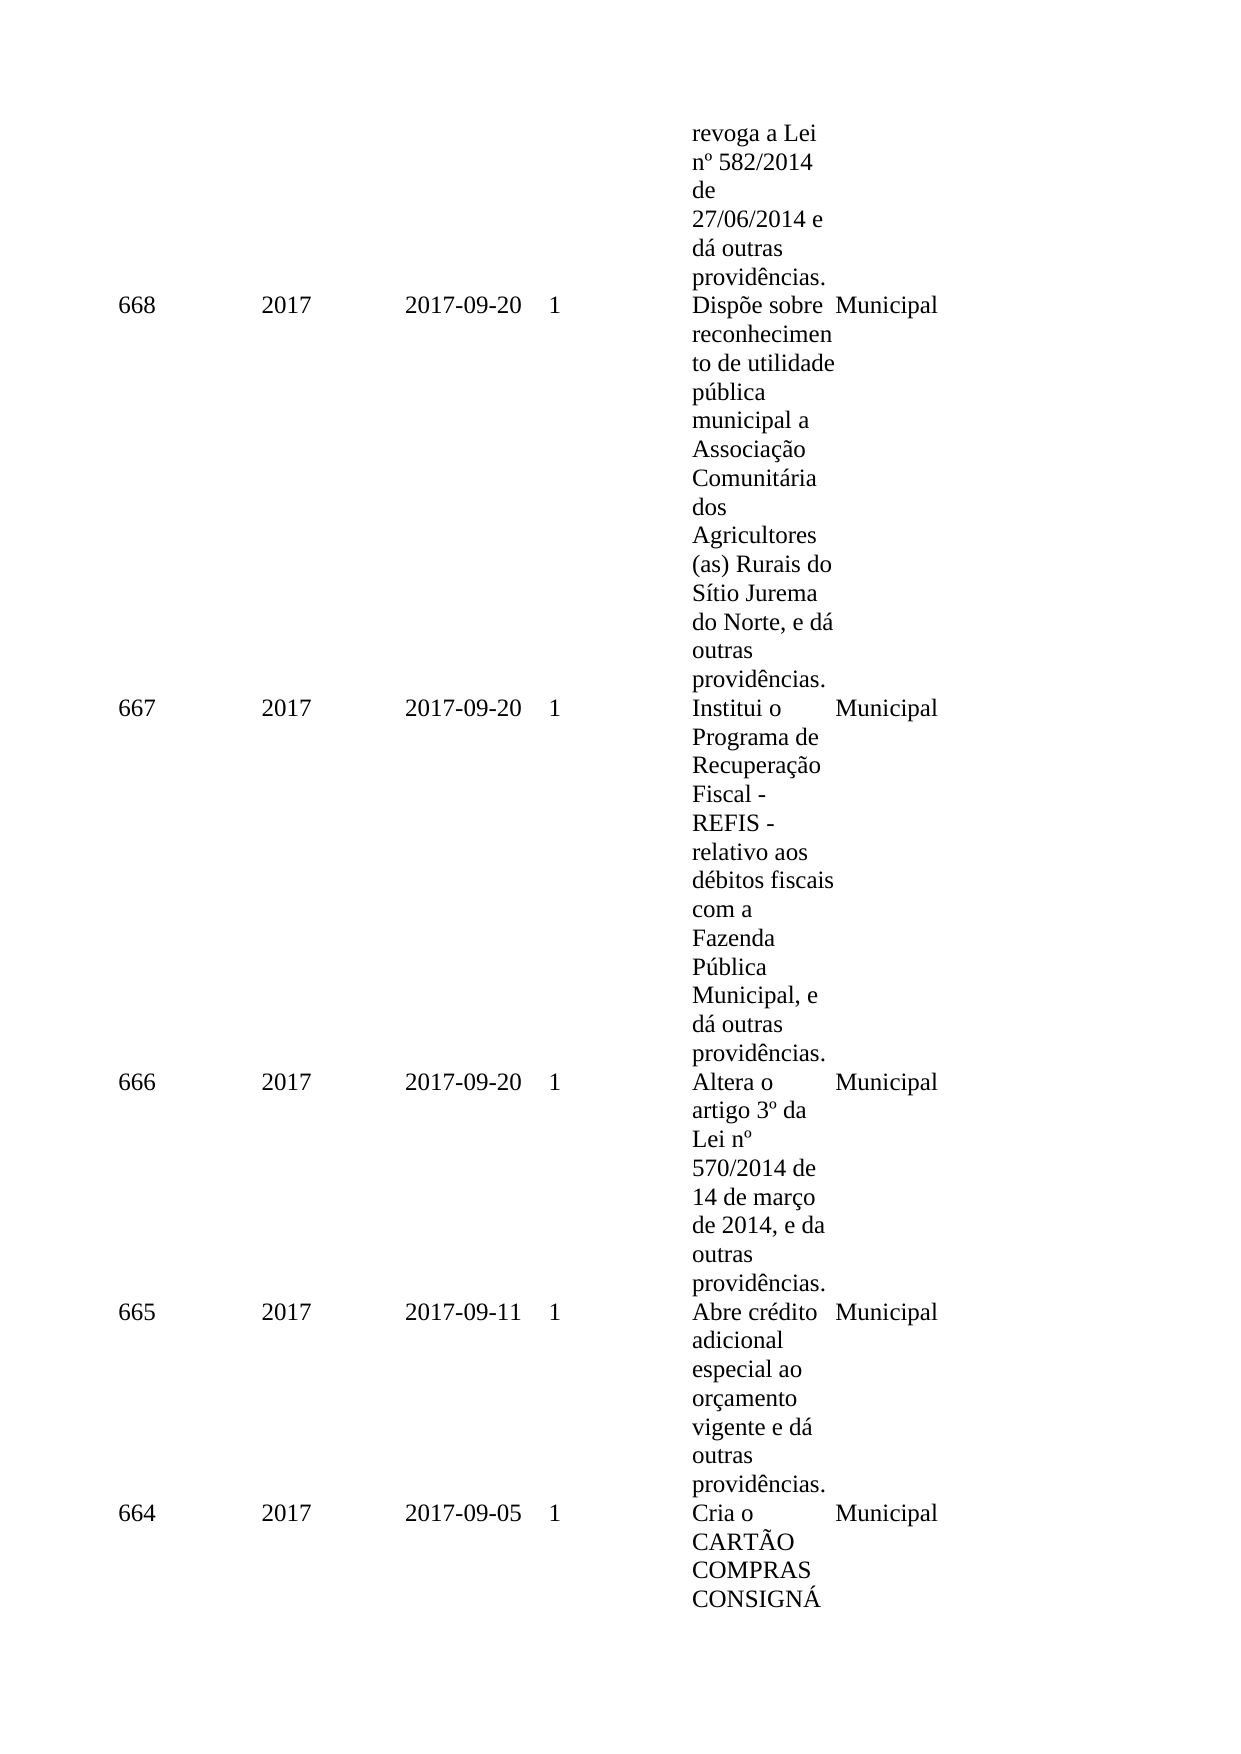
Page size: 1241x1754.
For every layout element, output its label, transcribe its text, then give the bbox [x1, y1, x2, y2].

table_cell revoga a Lei nº 582/2014 de 27/06/2014 e dá outras providências. [692, 118, 835, 291]
table_cell Altera o artigo 3º da Lei nº 570/2014 de 14 de março de 2014, e da outras providências. [692, 1067, 835, 1297]
table_cell [979, 118, 1122, 291]
table_cell 2017-09-20 [405, 1067, 548, 1297]
table_cell Municipal [835, 1067, 979, 1297]
table_cell [979, 1498, 1122, 1613]
table_cell [979, 291, 1122, 693]
table_cell Municipal [835, 1498, 979, 1613]
table_cell Abre crédito adicional especial ao orçamento vigente e dá outras providências. [692, 1297, 835, 1498]
table_cell Cria o CARTÃO COMPRAS CONSIGNÁ [692, 1498, 835, 1613]
table_cell [979, 1067, 1122, 1297]
table_cell 1 [548, 1297, 692, 1498]
table_cell Municipal [835, 693, 979, 1067]
table_cell [548, 118, 692, 291]
table_cell Dispõe sobre reconhecimento de utilidade pública municipal a Associação Comunitária dos Agricultores (as) Rurais do Sítio Jurema do Norte, e dá outras providências. [692, 291, 835, 693]
table_cell 2017 [261, 1297, 405, 1498]
table_cell 1 [548, 1067, 692, 1297]
table_cell 2017 [261, 1067, 405, 1297]
table_cell 2017-09-11 [405, 1297, 548, 1498]
table_cell [979, 1297, 1122, 1498]
table_cell [835, 118, 979, 291]
table_cell 2017 [261, 693, 405, 1067]
table_cell [118, 118, 261, 291]
table_cell [979, 693, 1122, 1067]
table_cell 2017-09-05 [405, 1498, 548, 1613]
table_cell [405, 118, 548, 291]
table_cell 667 [118, 693, 261, 1067]
table_cell Municipal [835, 291, 979, 693]
table_cell 665 [118, 1297, 261, 1498]
table_cell 1 [548, 693, 692, 1067]
table_cell 2017-09-20 [405, 291, 548, 693]
table_cell 668 [118, 291, 261, 693]
table_cell Institui o Programa de Recuperação Fiscal - REFIS - relativo aos débitos fiscais com a Fazenda Pública Municipal, e dá outras providências. [692, 693, 835, 1067]
table_cell Municipal [835, 1297, 979, 1498]
table_cell [261, 118, 405, 291]
table_cell 664 [118, 1498, 261, 1613]
table_cell 666 [118, 1067, 261, 1297]
table_cell 2017 [261, 291, 405, 693]
table_cell 2017-09-20 [405, 693, 548, 1067]
table_cell 1 [548, 1498, 692, 1613]
table_cell 2017 [261, 1498, 405, 1613]
table_cell 1 [548, 291, 692, 693]
